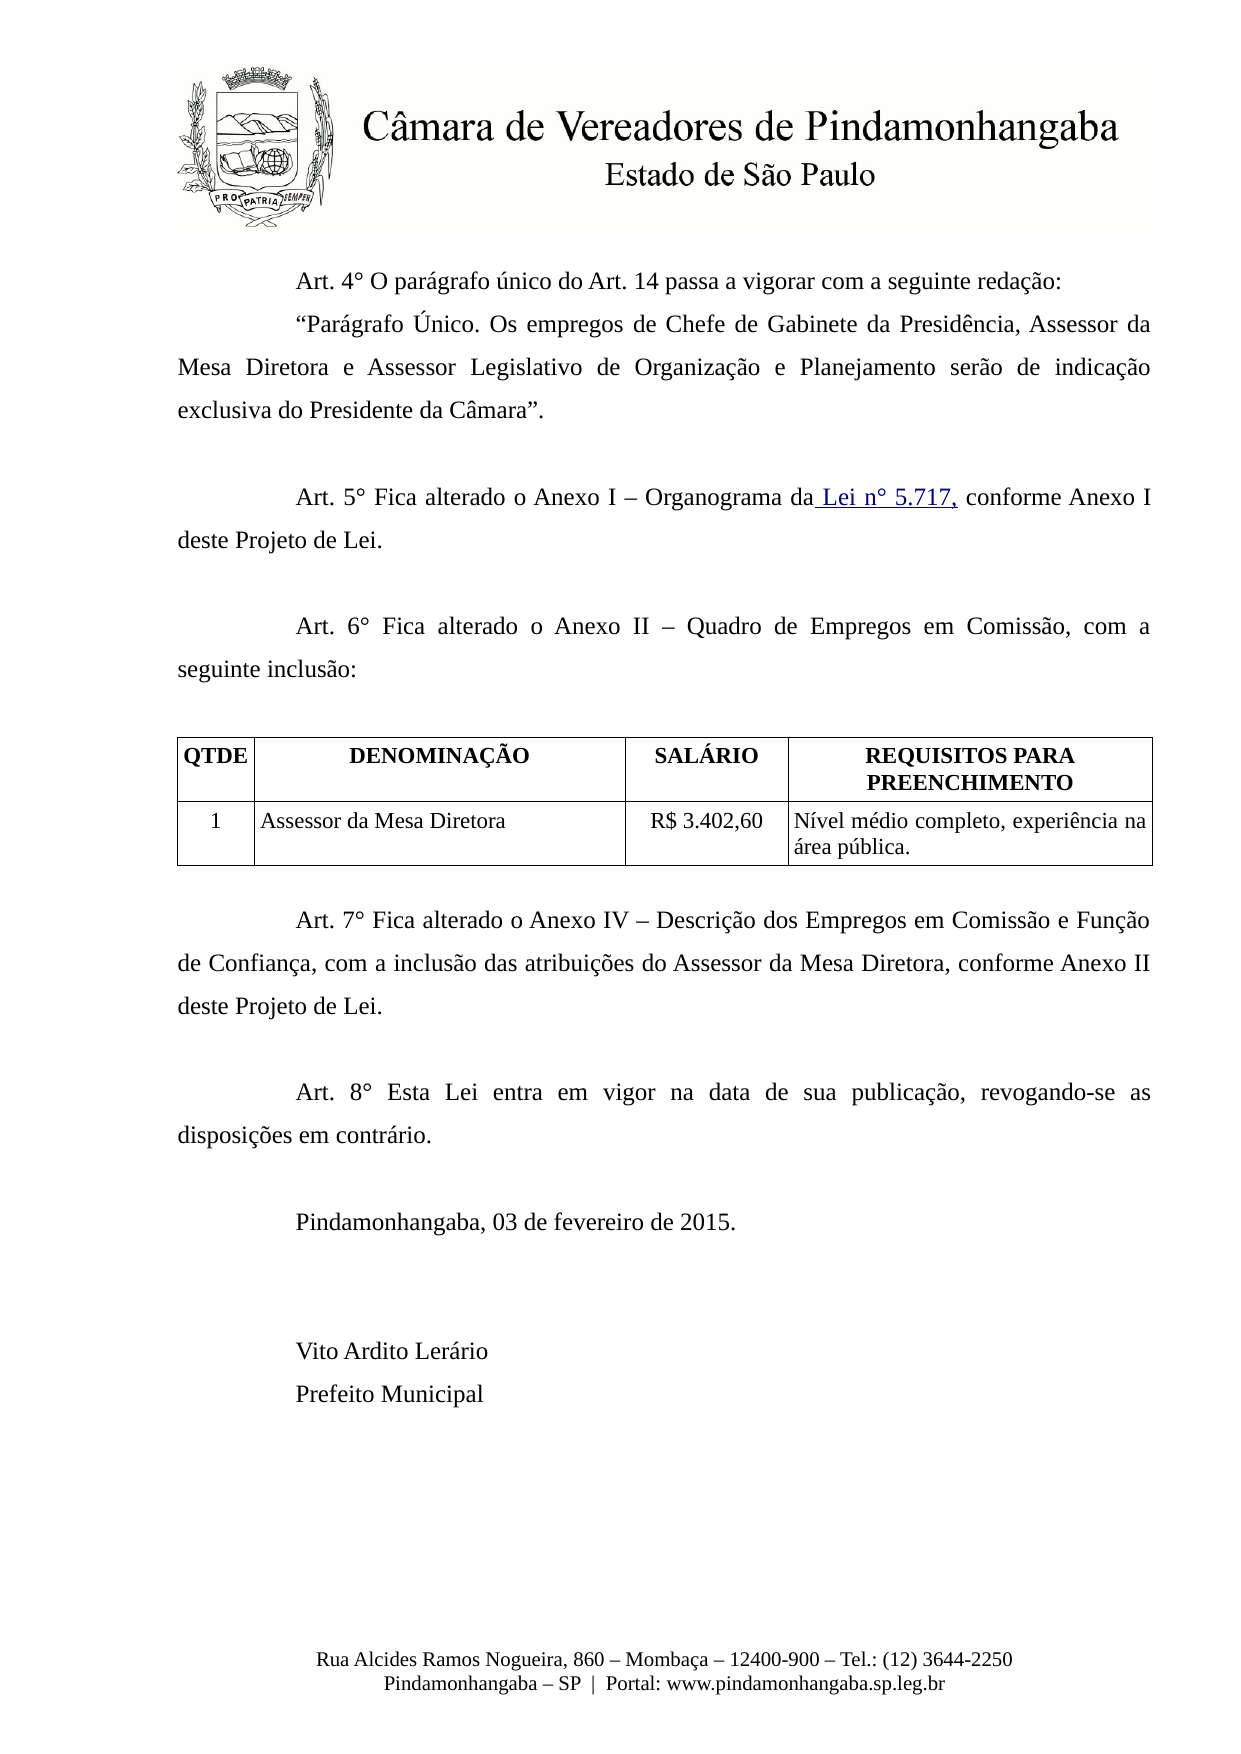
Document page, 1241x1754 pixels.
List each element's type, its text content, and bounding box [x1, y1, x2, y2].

text Prefeito Municipal [177, 1379, 1152, 1408]
text “Parágrafo Único. Os empregos de Chefe de Gabinete da Presidência, Assessor da Mesa Diretora e Assessor Legislativo de Organização e Planejamento serão de indicação exclusiva do Presidente da Câmara”. [177, 309, 1152, 424]
table_header DENOMINAÇÃO [255, 738, 625, 801]
table_cell 1 [178, 802, 254, 865]
picture [177, 59, 1152, 236]
text Art. 5° Fica alterado o Anexo I – Organograma da Lei n° 5.717, conforme Anexo I deste Projeto de Lei. [177, 482, 1152, 553]
table_cell Assessor da Mesa Diretora [255, 802, 625, 865]
table_header SALÁRIO [626, 738, 788, 801]
text Art. 4° O parágrafo único do Art. 14 passa a vigorar com a seguinte redação: [177, 266, 1152, 295]
table_header REQUISITOS PARA PREENCHIMENTO [789, 738, 1152, 801]
text Art. 8° Esta Lei entra em vigor na data de sua publicação, revogando-se as disposições em contrário. [177, 1077, 1152, 1149]
text Vito Ardito Lerário [177, 1336, 1152, 1365]
text Art. 6° Fica alterado o Anexo II – Quadro de Empregos em Comissão, com a seguinte inclusão: [177, 611, 1152, 683]
table_cell Nível médio completo, experiência na área pública. [789, 802, 1152, 865]
table_cell R$ 3.402,60 [626, 802, 788, 865]
text Pindamonhangaba, 03 de fevereiro de 2015. [177, 1207, 1152, 1236]
text Art. 7° Fica alterado o Anexo IV – Descrição dos Empregos em Comissão e Função de Confiança, com a inclusão das atribuições do Assessor da Mesa Diretora, conforme Anexo II deste Projeto de Lei. [177, 905, 1152, 1020]
table_header QTDE [178, 738, 254, 801]
